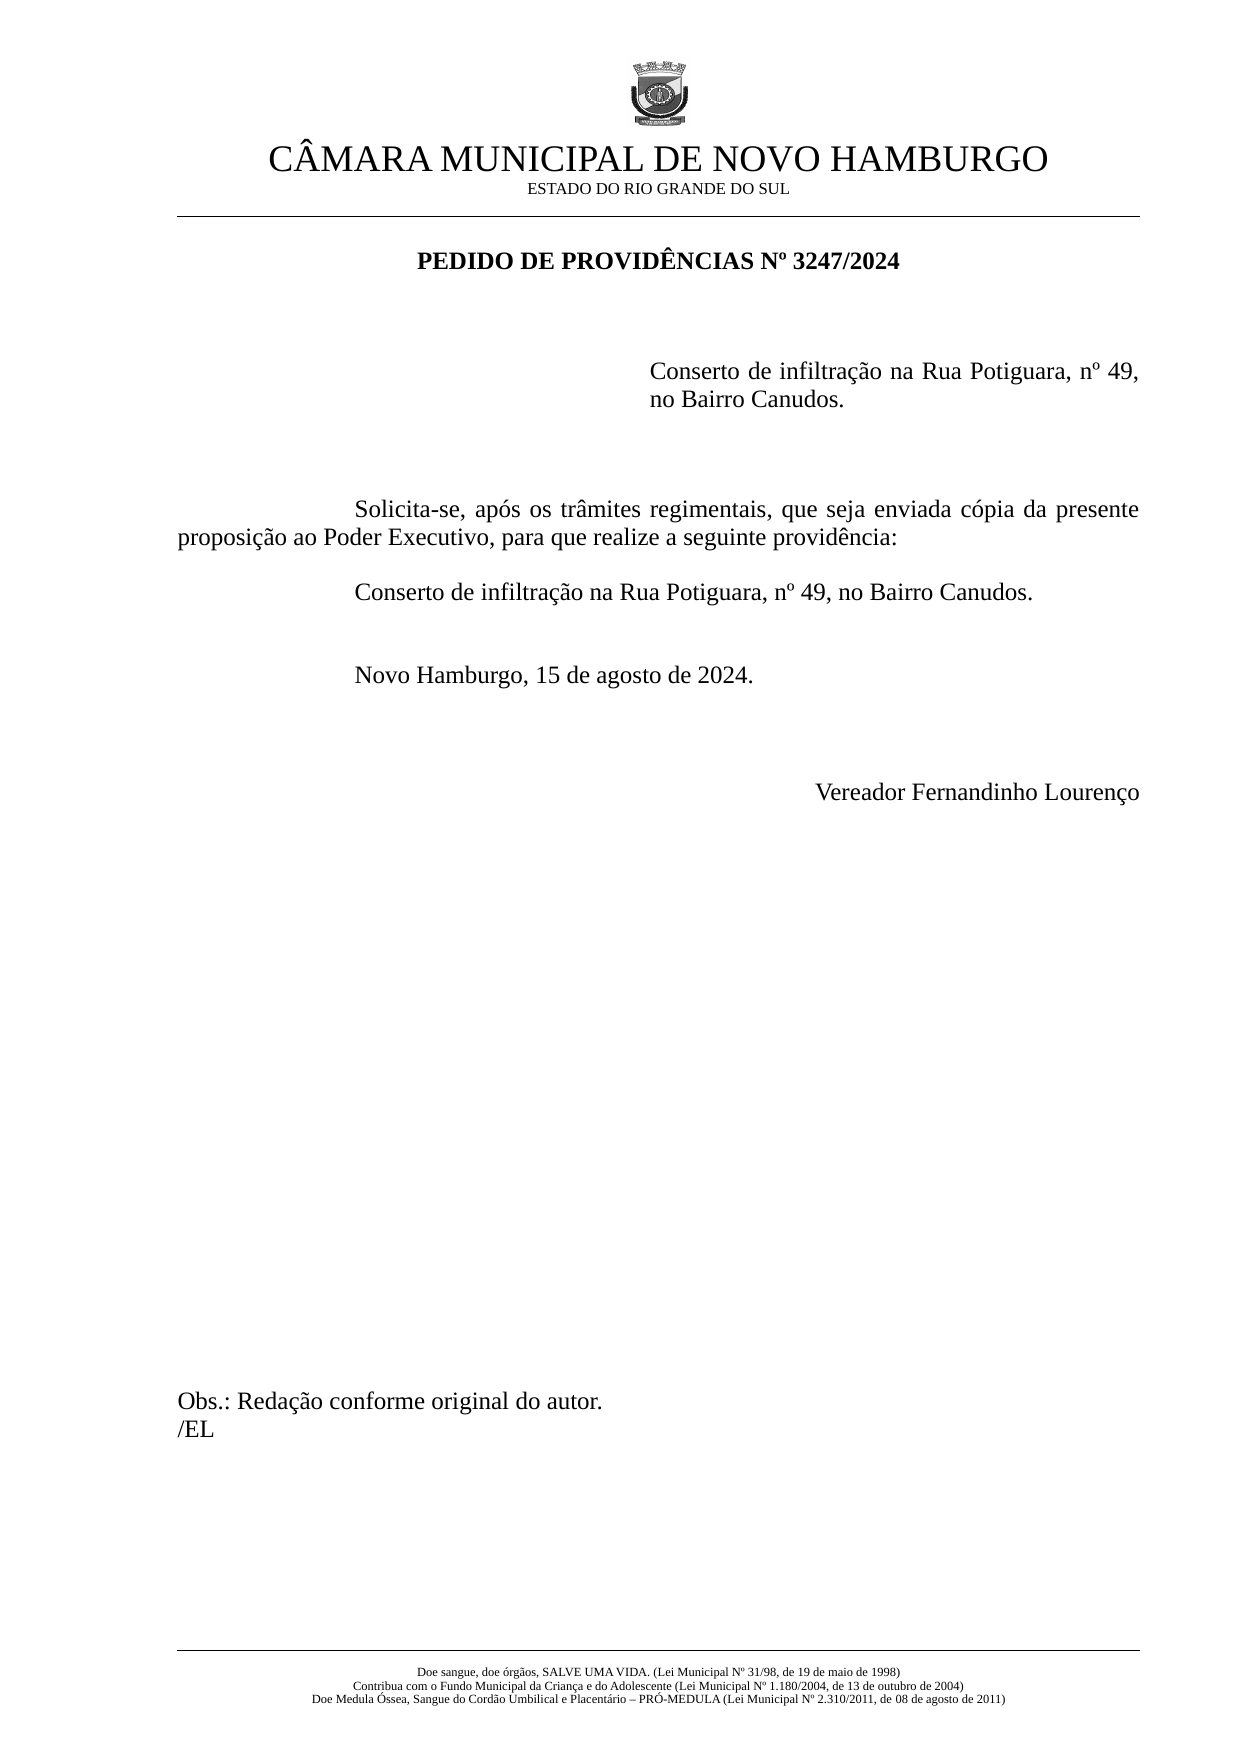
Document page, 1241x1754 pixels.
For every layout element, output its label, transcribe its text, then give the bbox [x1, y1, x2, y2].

text /EL [177, 1415, 1140, 1443]
list Conserto de infiltração na Rua Potiguara, nº 49, no Bairro Canudos. [614, 357, 1140, 413]
text Novo Hamburgo, 15 de agosto de 2024. [177, 662, 1140, 689]
text PEDIDO DE PROVIDÊNCIAS Nº 3247/2024 [177, 247, 1140, 274]
text Vereador Fernandinho Lourenço [649, 778, 1140, 806]
text Solicita-se, após os trâmites regimentais, que seja enviada cópia da presente proposição ao Poder Executivo, para que realize a seguinte providência: [177, 495, 1140, 551]
text Obs.: Redação conforme original do autor. [177, 1387, 1140, 1415]
text Conserto de infiltração na Rua Potiguara, nº 49, no Bairro Canudos. [177, 578, 1140, 606]
